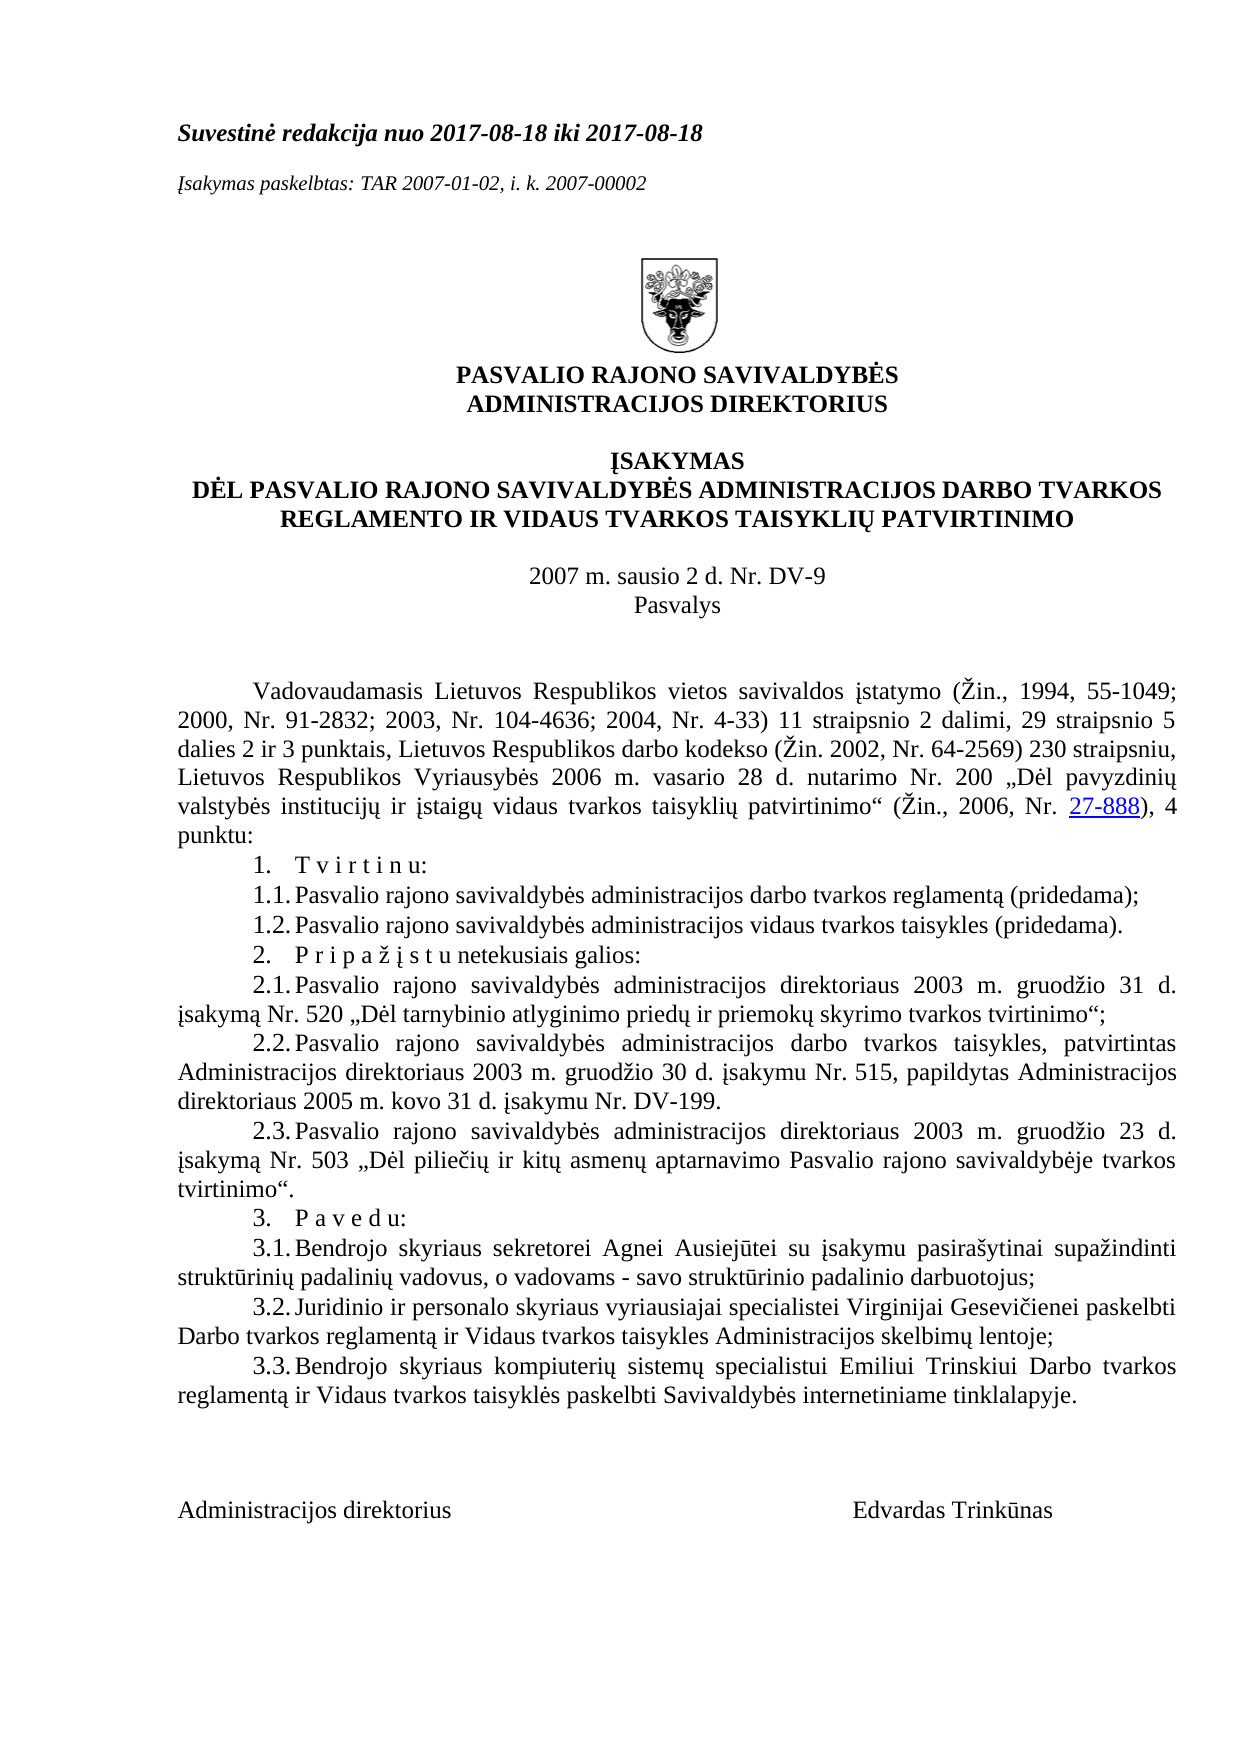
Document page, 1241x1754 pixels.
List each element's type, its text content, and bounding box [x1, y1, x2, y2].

text PASVALIO RAJONO SAVIVALDYBĖS [177, 360, 1177, 389]
text ADMINISTRACIJOS DIREKTORIUS [177, 389, 1177, 417]
text Suvestinė redakcija nuo 2017-08-18 iki 2017-08-18 [177, 118, 1181, 147]
text DĖL PASVALIO RAJONO SAVIVALDYBĖS ADMINISTRACIJOS DARBO TVARKOS REGLAMENTO IR VIDAUS TVARKOS TAISYKLIŲ PATVIRTINIMO [177, 475, 1177, 532]
text 2007 m. sausio 2 d. Nr. DV-9 [177, 561, 1177, 590]
text 3.1. Bendrojo skyriaus sekretorei Agnei Ausiejūtei su įsakymu pasirašytinai supažindinti struktūrinių padalinių vadovus, o vadovams - savo struktūrinio padalinio darbuotojus; [177, 1232, 1177, 1291]
text 2.1. Pasvalio rajono savivaldybės administracijos direktoriaus 2003 m. gruodžio 31 d. įsakymą Nr. 520 „Dėl tarnybinio atlyginimo priedų ir priemokų skyrimo tvarkos tvirtinimo“; [177, 969, 1177, 1027]
text 2.2. Pasvalio rajono savivaldybės administracijos darbo tvarkos taisykles, patvirtintas Administracijos direktoriaus 2003 m. gruodžio 30 d. įsakymu Nr. 515, papildytas Administracijos direktoriaus 2005 m. kovo 31 d. įsakymu Nr. DV-199. [177, 1027, 1177, 1115]
text 3.2. Juridinio ir personalo skyriaus vyriausiajai specialistei Virginijai Gesevičienei paskelbti Darbo tvarkos reglamentą ir Vidaus tvarkos taisykles Administracijos skelbimų lentoje; [177, 1291, 1177, 1350]
text 1. T v i r t i n u: [177, 849, 1177, 879]
text 1.2. Pasvalio rajono savivaldybės administracijos vidaus tvarkos taisykles (pridedama). [177, 909, 1177, 939]
text 1.1. Pasvalio rajono savivaldybės administracijos darbo tvarkos reglamentą (pridedama); [177, 879, 1177, 909]
text Administracijos direktorius Edvardas Trinkūnas [177, 1495, 1177, 1524]
text Įsakymas paskelbtas: TAR 2007-01-02, i. k. 2007-00002 [177, 171, 1181, 195]
text Vadovaudamasis Lietuvos Respublikos vietos savivaldos įstatymo (Žin., 1994, 55-1049; 2000, Nr. 91-2832; 2003, Nr. 104-4636; 2004, Nr. 4-33) 11 straipsnio 2 dalimi, 29 straipsnio 5 dalies 2 ir 3 punktais, Lietuvos Respublikos darbo kodekso (Žin. 2002, Nr. 64-2569) 230 straipsniu, Lietuvos Respublikos Vyriausybės 2006 m. vasario 28 d. nutarimo Nr. 200 „Dėl pavyzdinių valstybės institucijų ir įstaigų vidaus tvarkos taisyklių patvirtinimo“ (Žin., 2006, Nr. 27-888), 4 punktu: [177, 676, 1177, 849]
text Pasvalys [177, 590, 1177, 619]
text ĮSAKYMAS [177, 446, 1177, 475]
text 3.3. Bendrojo skyriaus kompiuterių sistemų specialistui Emiliui Trinskiui Darbo tvarkos reglamentą ir Vidaus tvarkos taisyklės paskelbti Savivaldybės internetiniame tinklalapyje. [177, 1350, 1177, 1409]
text 2. P r i p a ž į s t u netekusiais galios: [177, 939, 1177, 969]
text 2.3. Pasvalio rajono savivaldybės administracijos direktoriaus 2003 m. gruodžio 23 d. įsakymą Nr. 503 „Dėl piliečių ir kitų asmenų aptarnavimo Pasvalio rajono savivaldybėje tvarkos tvirtinimo“. [177, 1115, 1177, 1202]
text 3. P a v e d u: [177, 1202, 1177, 1232]
